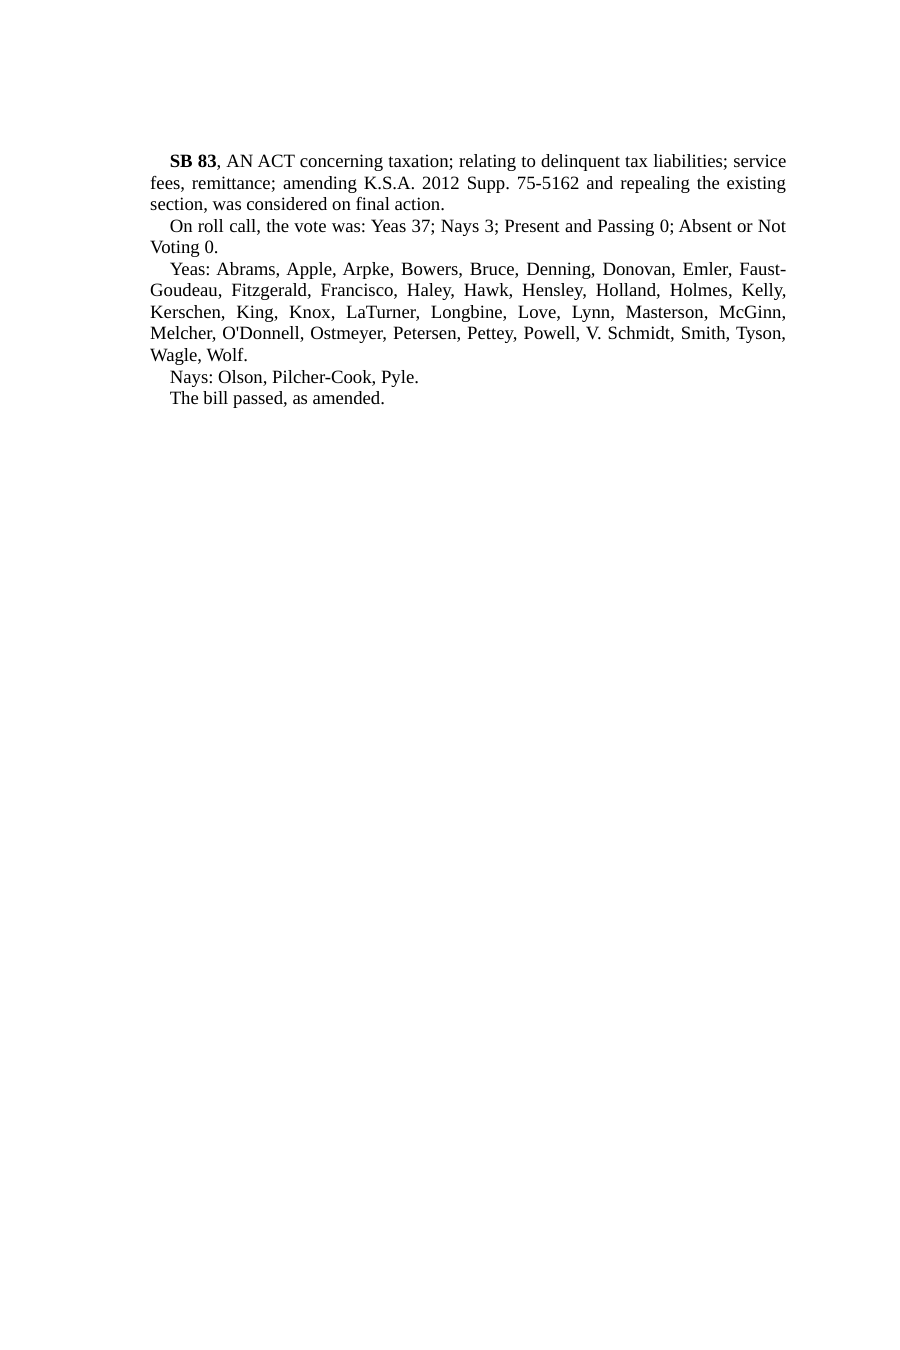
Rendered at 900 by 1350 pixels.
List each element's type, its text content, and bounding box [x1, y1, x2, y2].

text Yeas: Abrams, Apple, Arpke, Bowers, Bruce, Denning, Donovan, Emler, Faust-Goudeau, Fitzgerald, Francisco, Haley, Hawk, Hensley, Holland, Holmes, Kelly, Kerschen, King, Knox, LaTurner, Longbine, Love, Lynn, Masterson, McGinn, Melcher, O'Donnell, Ostmeyer, Petersen, Pettey, Powell, V. Schmidt, Smith, Tyson, Wagle, Wolf. [150, 258, 787, 366]
text SB 83, AN ACT concerning taxation; relating to delinquent tax liabilities; service fees, remittance; amending K.S.A. 2012 Supp. 75-5162 and repealing the existing section, was considered on final action. [150, 150, 787, 215]
text On roll call, the vote was: Yeas 37; Nays 3; Present and Passing 0; Absent or Not Voting 0. [150, 215, 787, 258]
text The bill passed, as amended. [150, 387, 787, 409]
text Nays: Olson, Pilcher-Cook, Pyle. [150, 366, 787, 387]
